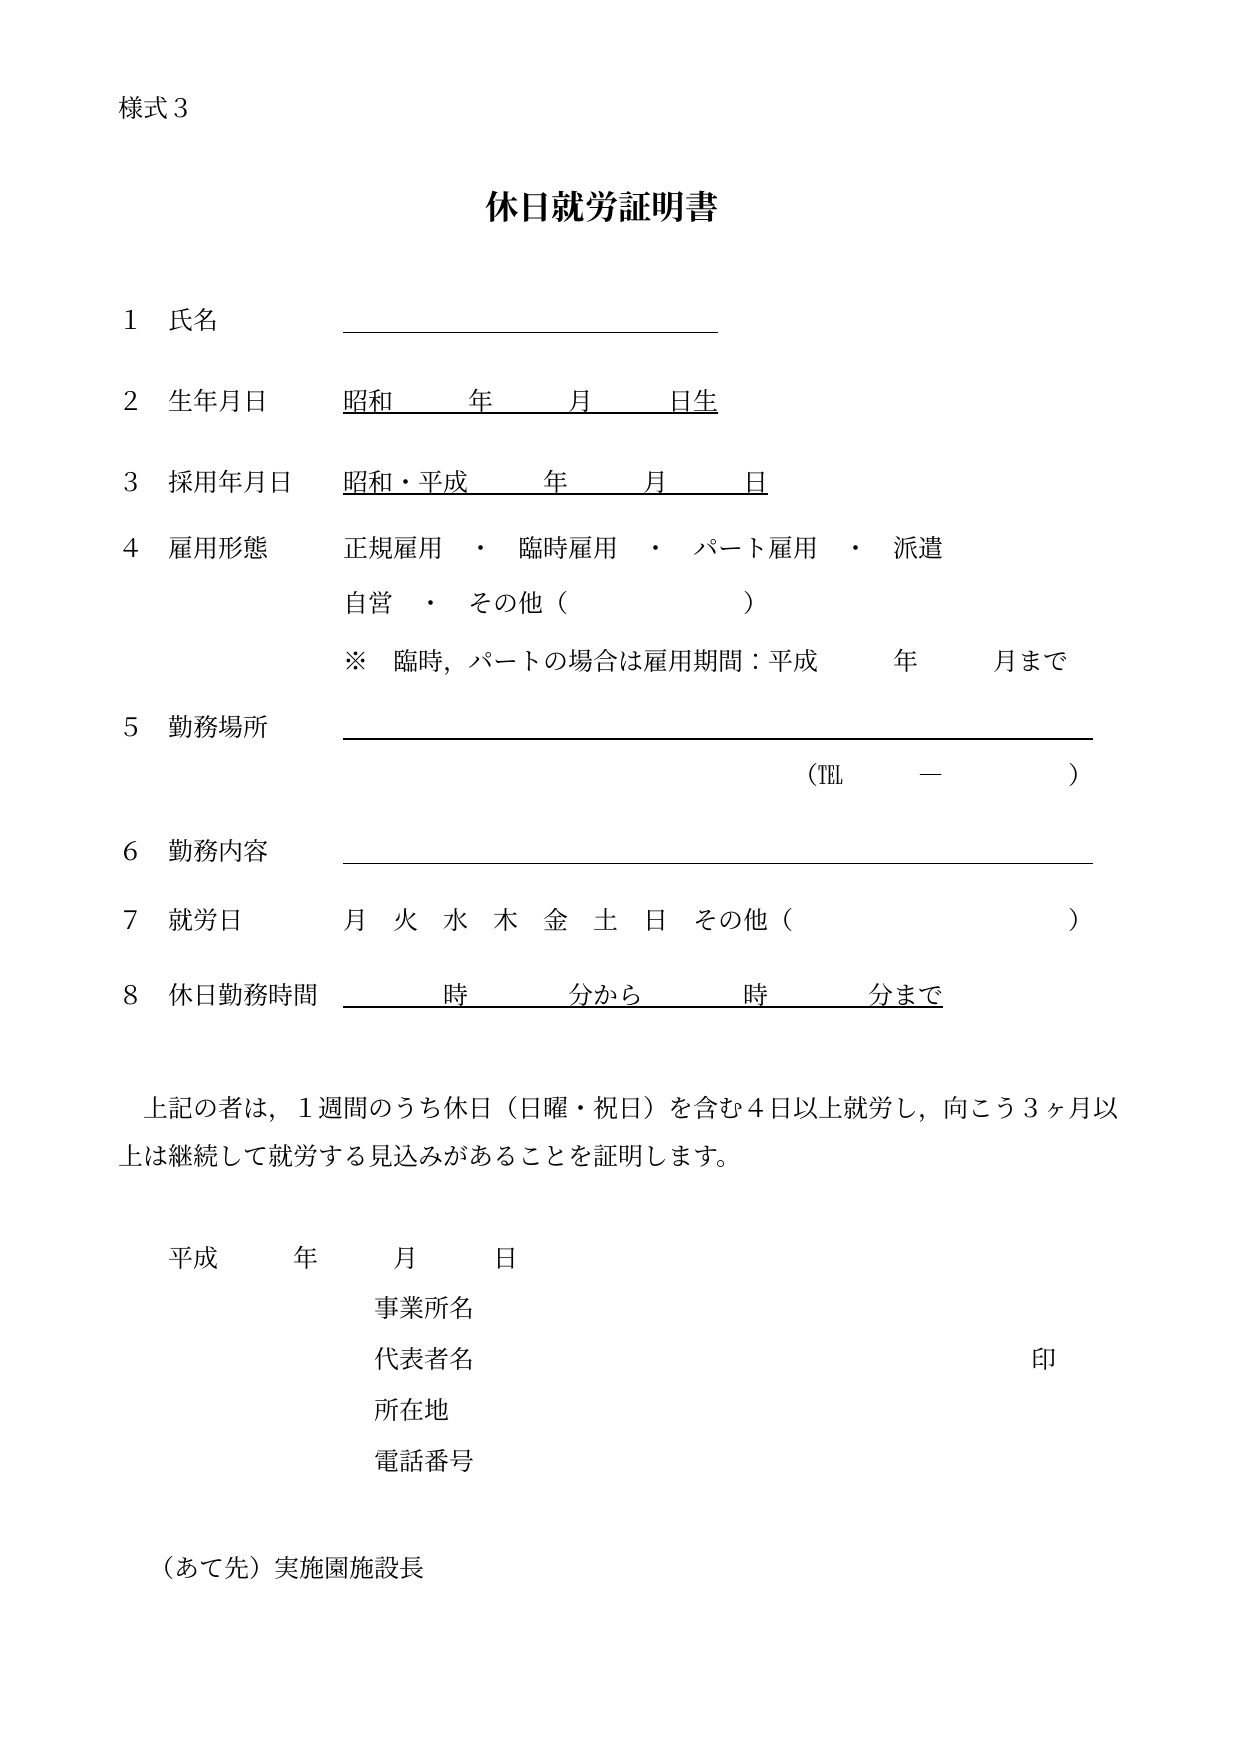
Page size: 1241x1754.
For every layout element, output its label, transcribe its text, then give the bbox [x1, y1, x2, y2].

text ※ 臨時，パートの場合は雇用期間：平成 年 月まで [118, 642, 1122, 677]
text 電話番号 [118, 1441, 1122, 1477]
text ４ 雇用形態 正規雇用 ・ 臨時雇用 ・ パート雇用 ・ 派遣 [118, 529, 1122, 564]
text 上は継続して就労する見込みがあることを証明します。 [118, 1137, 1122, 1173]
text ２ 生年月日 昭和 年 月 日生 [118, 381, 1122, 417]
text 休日就労証明書 [118, 181, 1122, 229]
text 平成 年 月 日 [118, 1238, 1122, 1274]
text ５ 勤務場所 [118, 708, 1122, 743]
text ８ 休日勤務時間 時 分から 時 分まで [118, 975, 1122, 1011]
text 上記の者は，１週間のうち休日（日曜・祝日）を含む４日以上就労し，向こう３ヶ月以 [118, 1089, 1122, 1125]
text 様式３ [118, 88, 1122, 124]
text 代表者名 印 [118, 1340, 1122, 1376]
text １ 氏名 [118, 301, 1122, 337]
text ６ 勤務内容 [118, 832, 1122, 868]
text 自営 ・ その他（ ） [118, 584, 1122, 620]
text ７ 就労日 月 火 水 木 金 土 日 その他（ ） [118, 901, 1122, 937]
text ３ 採用年月日 昭和・平成 年 月 日 [118, 462, 1122, 498]
text （あて先）実施園施設長 [118, 1549, 1122, 1585]
text 所在地 [118, 1391, 1122, 1427]
text （℡ ― ） [118, 755, 1122, 791]
text 事業所名 [118, 1289, 1122, 1325]
